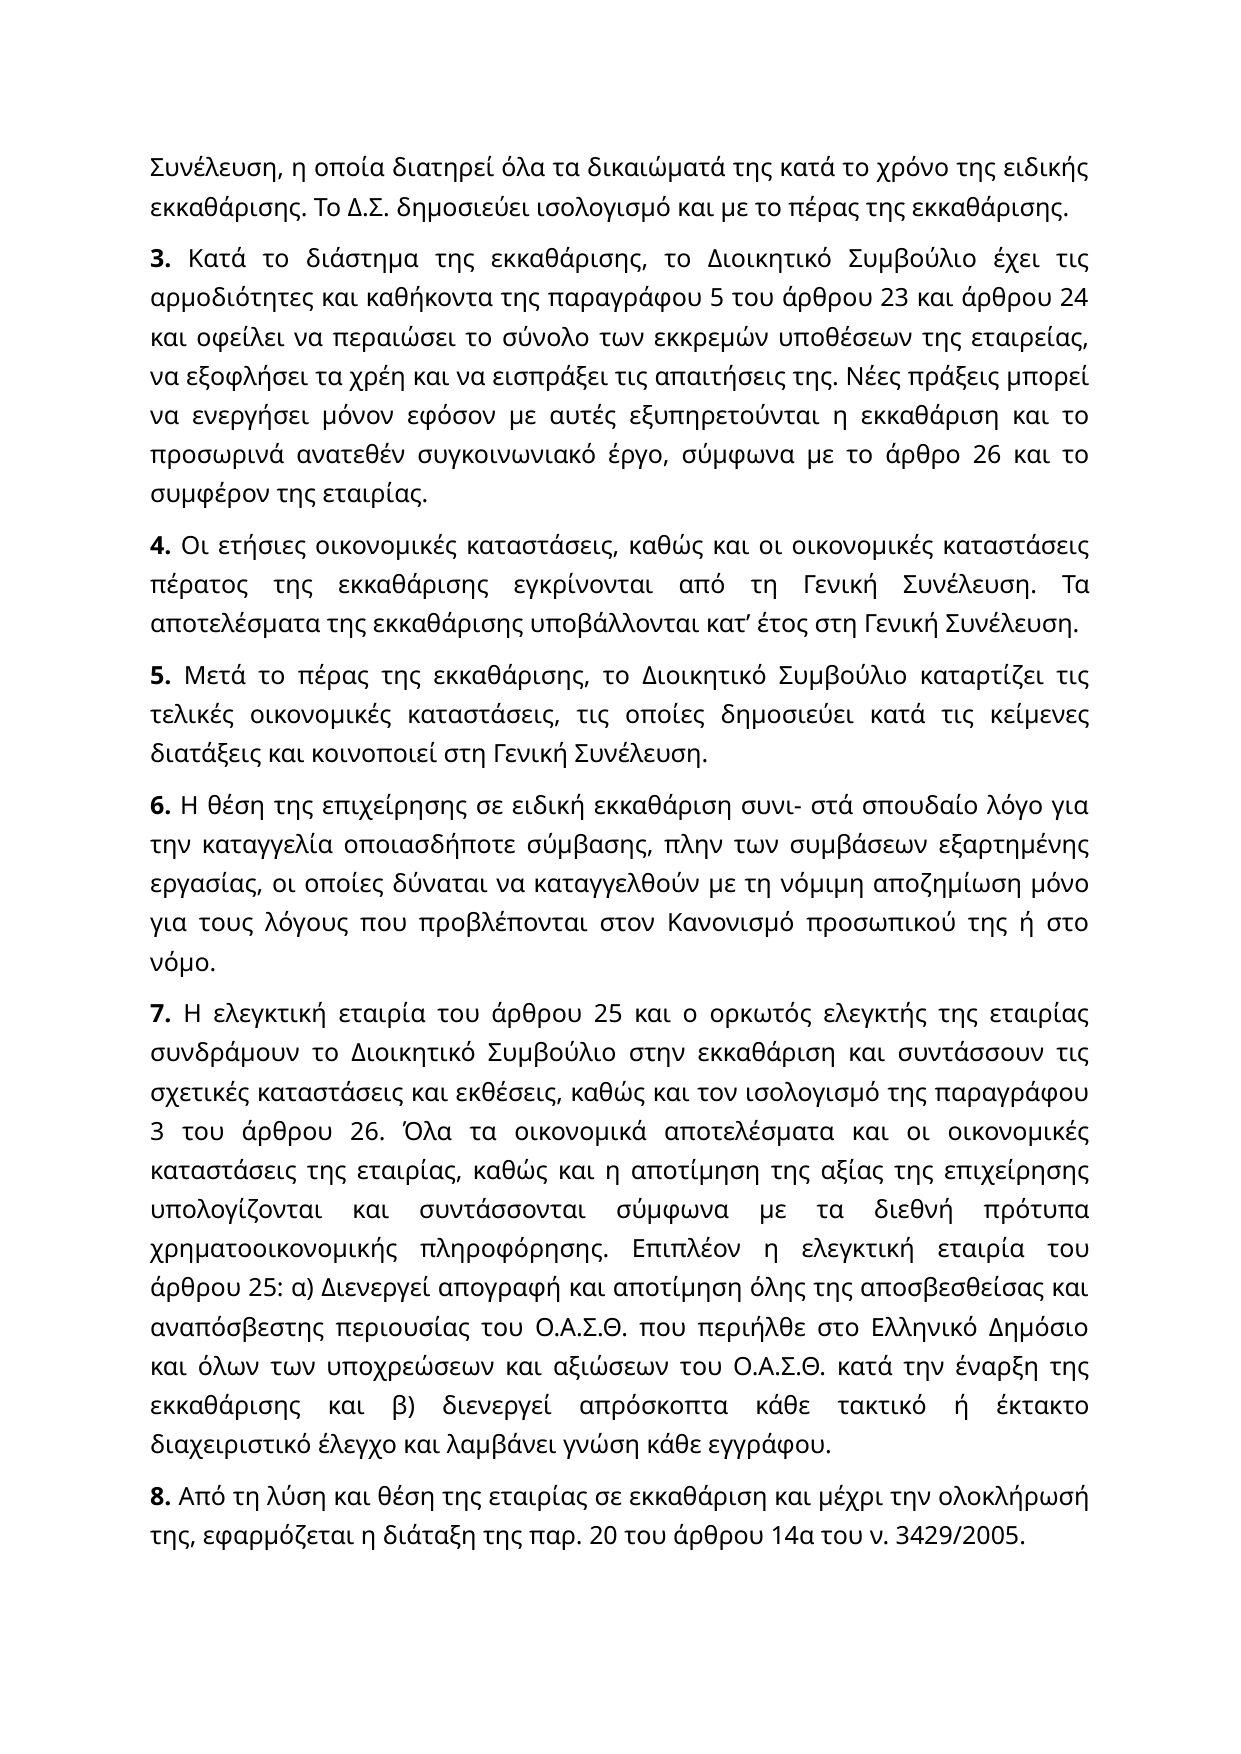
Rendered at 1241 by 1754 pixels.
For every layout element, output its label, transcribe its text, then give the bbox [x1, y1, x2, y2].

text 4. Οι ετήσιες οικονομικές καταστάσεις, καθώς και οι οικονομικές καταστάσεις πέρατος της εκκαθάρισης εγκρίνονται από τη Γενική Συνέλευση. Τα αποτελέσματα της εκκαθάρισης υποβάλλονται κατ’ έτος στη Γενική Συνέλευση. [150, 527, 1090, 640]
text 6. Η θέση της επιχείρησης σε ειδική εκκαθάριση συνι- στά σπουδαίο λόγο για την καταγγελία οποιασδήποτε σύμβασης, πλην των συμβάσεων εξαρτημένης εργασίας, οι οποίες δύναται να καταγγελθούν με τη νόμιμη αποζημίωση μόνο για τους λόγους που προβλέπονται στον Κανονισμό προσωπικού της ή στο νόμο. [150, 787, 1090, 978]
text 3. Κατά το διάστημα της εκκαθάρισης, το Διοικητικό Συμβούλιο έχει τις αρμοδιότητες και καθήκοντα της παραγράφου 5 του άρθρου 23 και άρθρου 24 και οφείλει να περαιώσει το σύνολο των εκκρεμών υποθέσεων της εταιρείας, να εξοφλήσει τα χρέη και να εισπράξει τις απαιτήσεις της. Νέες πράξεις μπορεί να ενεργήσει μόνον εφόσον με αυτές εξυπηρετούνται η εκκαθάριση και το προσωρινά ανατεθέν συγκοινωνιακό έργο, σύμφωνα με το άρθρο 26 και το συμφέρον της εταιρίας. [150, 241, 1090, 510]
text 7. Η ελεγκτική εταιρία του άρθρου 25 και ο ορκωτός ελεγκτής της εταιρίας συνδράμουν το Διοικητικό Συμβούλιο στην εκκαθάριση και συντάσσουν τις σχετικές καταστάσεις και εκθέσεις, καθώς και τον ισολογισμό της παραγράφου 3 του άρθρου 26. Όλα τα οικονομικά αποτελέσματα και οι οικονομικές καταστάσεις της εταιρίας, καθώς και η αποτίμηση της αξίας της επιχείρησης υπολογίζονται και συντάσσονται σύμφωνα με τα διεθνή πρότυπα χρηματοοικονομικής πληροφόρησης. Επιπλέον η ελεγκτική εταιρία του άρθρου 25: α) Διενεργεί απογραφή και αποτίμηση όλης της αποσβεσθείσας και αναπόσβεστης περιουσίας του Ο.Α.Σ.Θ. που περιήλθε στο Ελληνικό Δημόσιο και όλων των υποχρεώσεων και αξιώσεων του Ο.Α.Σ.Θ. κατά την έναρξη της εκκαθάρισης και β) διενεργεί απρόσκοπτα κάθε τακτικό ή έκτακτο διαχειριστικό έλεγχο και λαμβάνει γνώση κάθε εγγράφου. [150, 996, 1090, 1461]
text Συνέλευση, η οποία διατηρεί όλα τα δικαιώματά της κατά το χρόνο της ειδικής εκκαθάρισης. Το Δ.Σ. δημοσιεύει ισολογισμό και με το πέρας της εκκαθάρισης. [150, 150, 1090, 223]
text 8. Από τη λύση και θέση της εταιρίας σε εκκαθάριση και μέχρι την ολοκλήρωσή της, εφαρμόζεται η διάταξη της παρ. 20 του άρθρου 14α του ν. 3429/2005. [150, 1478, 1090, 1552]
text 5. Μετά το πέρας της εκκαθάρισης, το Διοικητικό Συμβούλιο καταρτίζει τις τελικές οικονομικές καταστάσεις, τις οποίες δημοσιεύει κατά τις κείμενες διατάξεις και κοινοποιεί στη Γενική Συνέλευση. [150, 657, 1090, 770]
